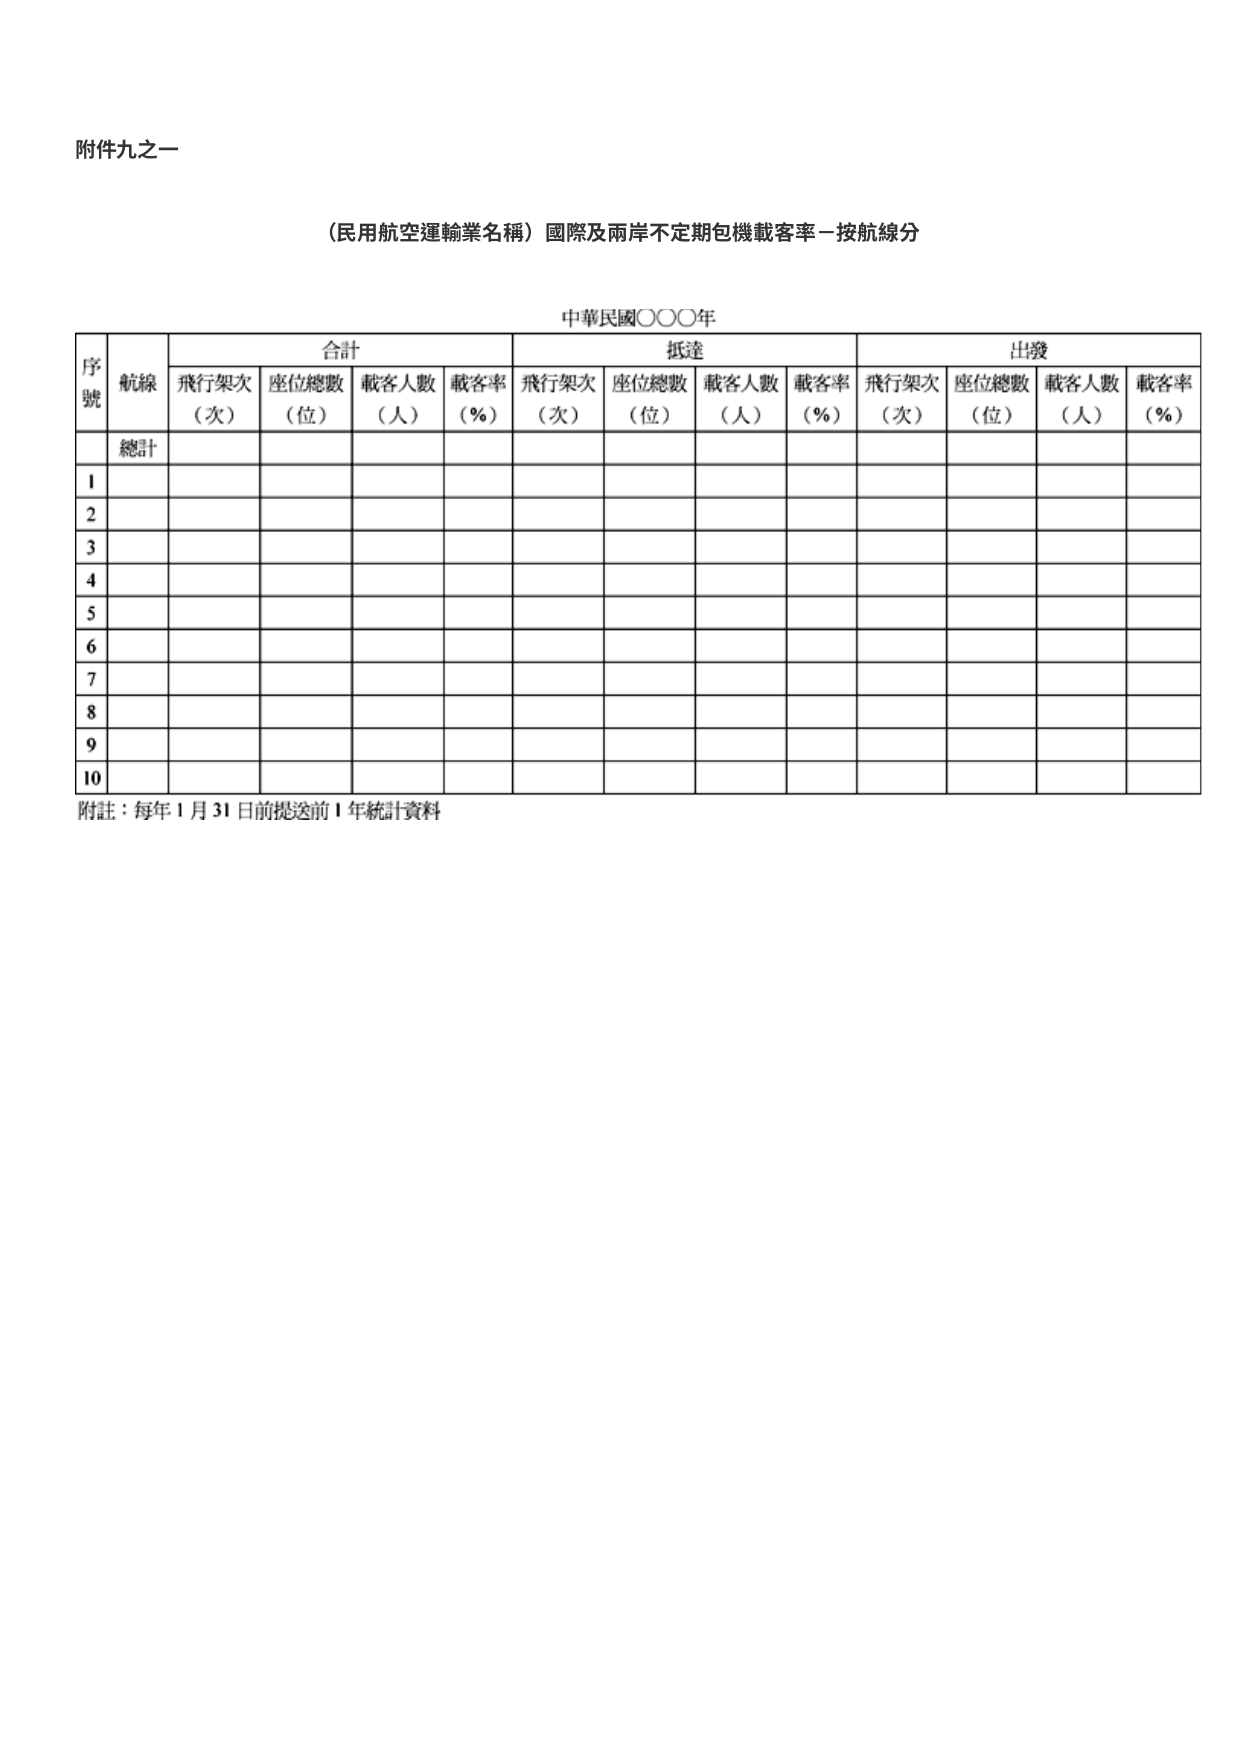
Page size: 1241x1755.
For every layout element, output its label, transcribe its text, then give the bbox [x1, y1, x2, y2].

text （民用航空運輸業名稱）國際及兩岸不定期包機載客率－按航線分 [75, 189, 1165, 252]
text 附件九之一 [75, 106, 1165, 169]
